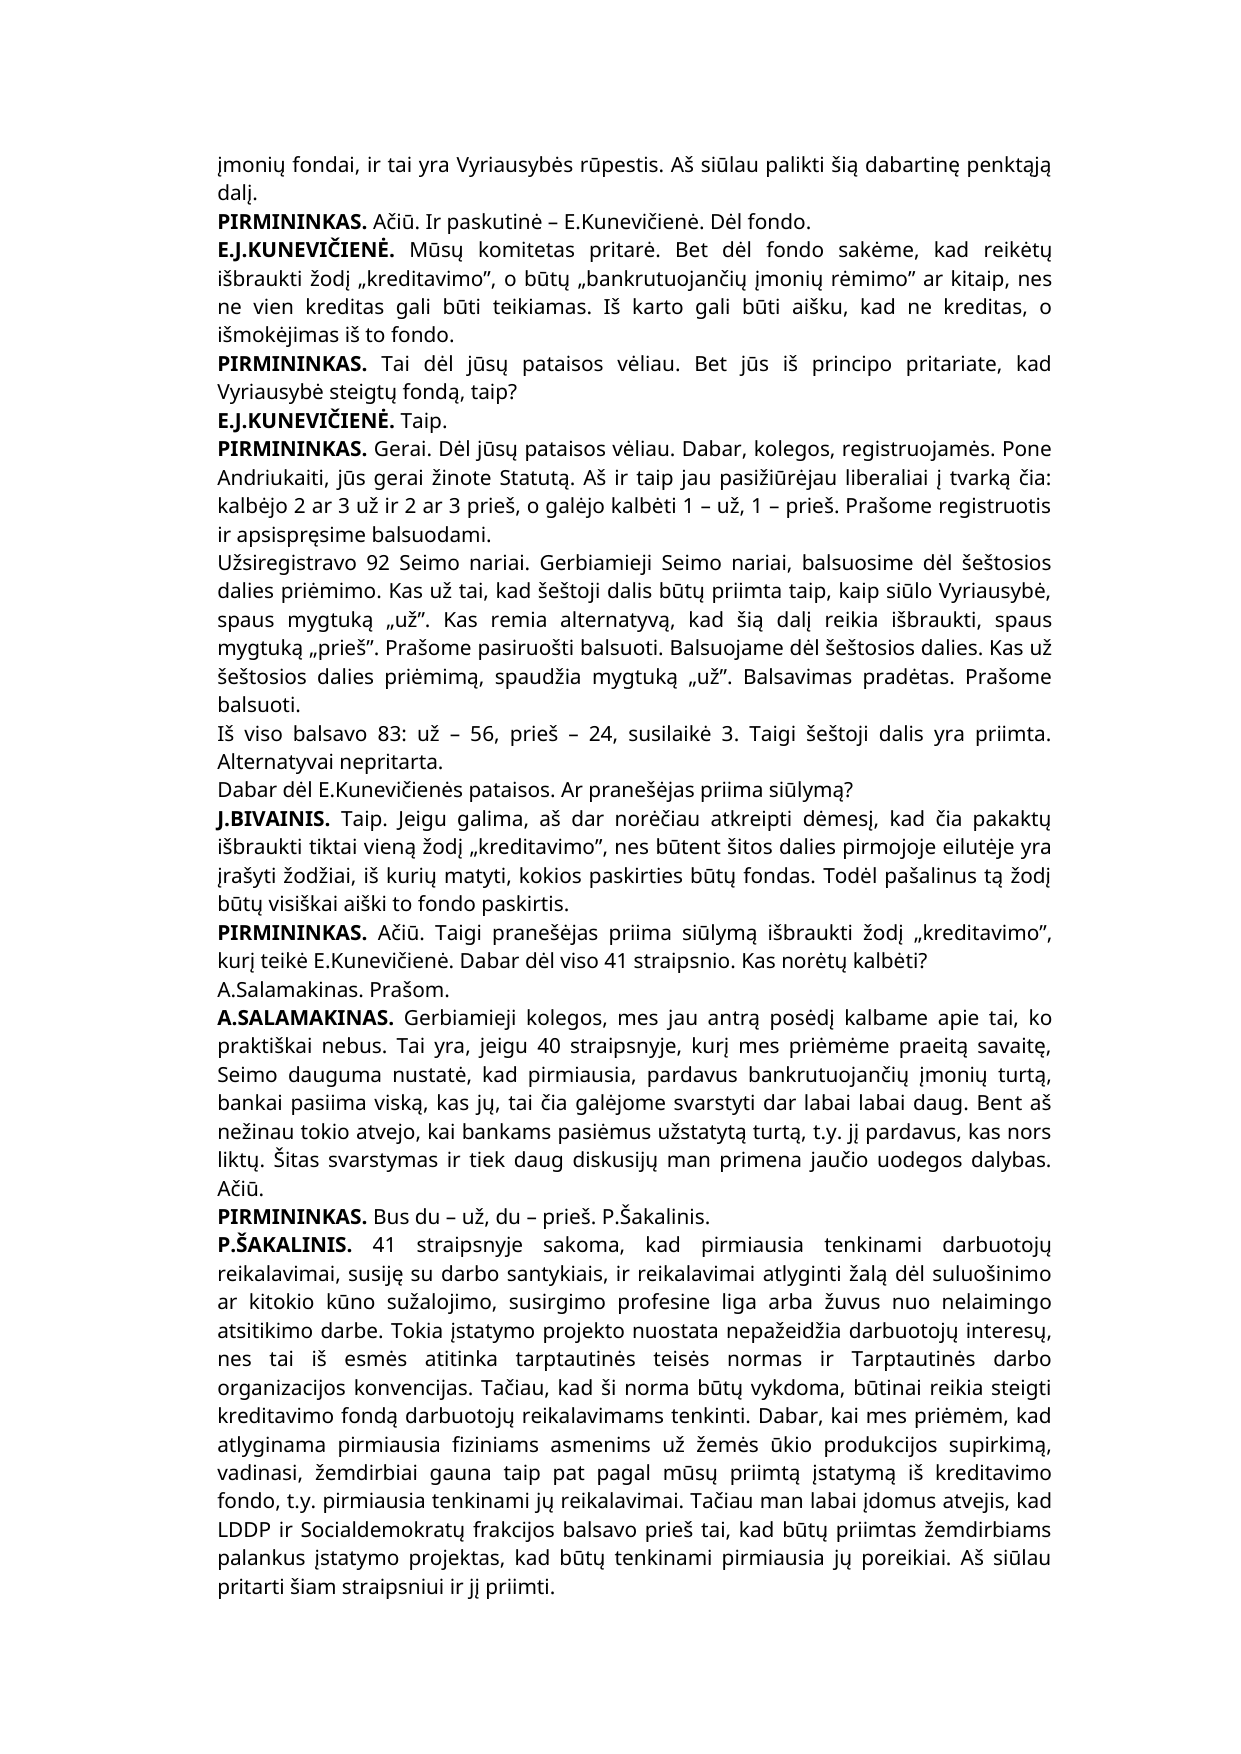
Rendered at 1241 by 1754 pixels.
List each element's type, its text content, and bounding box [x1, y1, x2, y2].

text PIRMININKAS. Tai dėl jūsų pataisos vėliau. Bet jūs iš principo pritariate, kad Vyriausybė steigtų fondą, taip? [217, 349, 1053, 406]
text PIRMININKAS. Bus du – už, du – prieš. P.Šakalinis. [217, 1202, 1053, 1231]
text J.BIVAINIS. Taip. Jeigu galima, aš dar norėčiau atkreipti dėmesį, kad čia pakaktų išbraukti tiktai vieną žodį „kreditavimo”, nes būtent šitos dalies pirmojoje eilutėje yra įrašyti žodžiai, iš kurių matyti, kokios paskirties būtų fondas. Todėl pašalinus tą žodį būtų visiškai aiški to fondo paskirtis. [217, 804, 1053, 918]
text PIRMININKAS. Ačiū. Ir paskutinė – E.Kunevičienė. Dėl fondo. [217, 207, 1053, 235]
text įmonių fondai, ir tai yra Vyriausybės rūpestis. Aš siūlau palikti šią dabartinę penktąją dalį. [217, 150, 1053, 207]
text E.J.KUNEVIČIENĖ. Taip. [217, 406, 1053, 434]
text A.Salamakinas. Prašom. [217, 975, 1053, 1003]
text P.ŠAKALINIS. 41 straipsnyje sakoma, kad pirmiausia tenkinami darbuotojų reikalavimai, susiję su darbo santykiais, ir reikalavimai atlyginti žalą dėl suluošinimo ar kitokio kūno sužalojimo, susirgimo profesine liga arba žuvus nuo nelaimingo atsitikimo darbe. Tokia įstatymo projekto nuostata nepažeidžia darbuotojų interesų, nes tai iš esmės atitinka tarptautinės teisės normas ir Tarptautinės darbo organizacijos konvencijas. Tačiau, kad ši norma būtų vykdoma, būtinai reikia steigti kreditavimo fondą darbuotojų reikalavimams tenkinti. Dabar, kai mes priėmėm, kad atlyginama pirmiausia fiziniams asmenims už žemės ūkio produkcijos supirkimą, vadinasi, žemdirbiai gauna taip pat pagal mūsų priimtą įstatymą iš kreditavimo fondo, t.y. pirmiausia tenkinami jų reikalavimai. Tačiau man labai įdomus atvejis, kad LDDP ir Socialdemokratų frakcijos balsavo prieš tai, kad būtų priimtas žemdirbiams palankus įstatymo projektas, kad būtų tenkinami pirmiausia jų poreikiai. Aš siūlau pritarti šiam straipsniui ir jį priimti. [217, 1231, 1053, 1600]
text Dabar dėl E.Kunevičienės pataisos. Ar pranešėjas priima siūlymą? [217, 776, 1053, 804]
text PIRMININKAS. Gerai. Dėl jūsų pataisos vėliau. Dabar, kolegos, registruojamės. Pone Andriukaiti, jūs gerai žinote Statutą. Aš ir taip jau pasižiūrėjau liberaliai į tvarką čia: kalbėjo 2 ar 3 už ir 2 ar 3 prieš, o galėjo kalbėti 1 – už, 1 – prieš. Prašome registruotis ir apsispręsime balsuodami. [217, 434, 1053, 548]
text E.J.KUNEVIČIENĖ. Mūsų komitetas pritarė. Bet dėl fondo sakėme, kad reikėtų išbraukti žodį „kreditavimo”, o būtų „bankrutuojančių įmonių rėmimo” ar kitaip, nes ne vien kreditas gali būti teikiamas. Iš karto gali būti aišku, kad ne kreditas, o išmokėjimas iš to fondo. [217, 235, 1053, 349]
text A.SALAMAKINAS. Gerbiamieji kolegos, mes jau antrą posėdį kalbame apie tai, ko praktiškai nebus. Tai yra, jeigu 40 straipsnyje, kurį mes priėmėme praeitą savaitę, Seimo dauguma nustatė, kad pirmiausia, pardavus bankrutuojančių įmonių turtą, bankai pasiima viską, kas jų, tai čia galėjome svarstyti dar labai labai daug. Bent aš nežinau tokio atvejo, kai bankams pasiėmus užstatytą turtą, t.y. jį pardavus, kas nors liktų. Šitas svarstymas ir tiek daug diskusijų man primena jaučio uodegos dalybas. Ačiū. [217, 1003, 1053, 1202]
text PIRMININKAS. Ačiū. Taigi pranešėjas priima siūlymą išbraukti žodį „kreditavimo”, kurį teikė E.Kunevičienė. Dabar dėl viso 41 straipsnio. Kas norėtų kalbėti? [217, 918, 1053, 975]
text Užsiregistravo 92 Seimo nariai. Gerbiamieji Seimo nariai, balsuosime dėl šeštosios dalies priėmimo. Kas už tai, kad šeštoji dalis būtų priimta taip, kaip siūlo Vyriausybė, spaus mygtuką „už”. Kas remia alternatyvą, kad šią dalį reikia išbraukti, spaus mygtuką „prieš”. Prašome pasiruošti balsuoti. Balsuojame dėl šeštosios dalies. Kas už šeštosios dalies priėmimą, spaudžia mygtuką „už”. Balsavimas pradėtas. Prašome balsuoti. [217, 548, 1053, 719]
text Iš viso balsavo 83: už – 56, prieš – 24, susilaikė 3. Taigi šeštoji dalis yra priimta. Alternatyvai nepritarta. [217, 719, 1053, 776]
